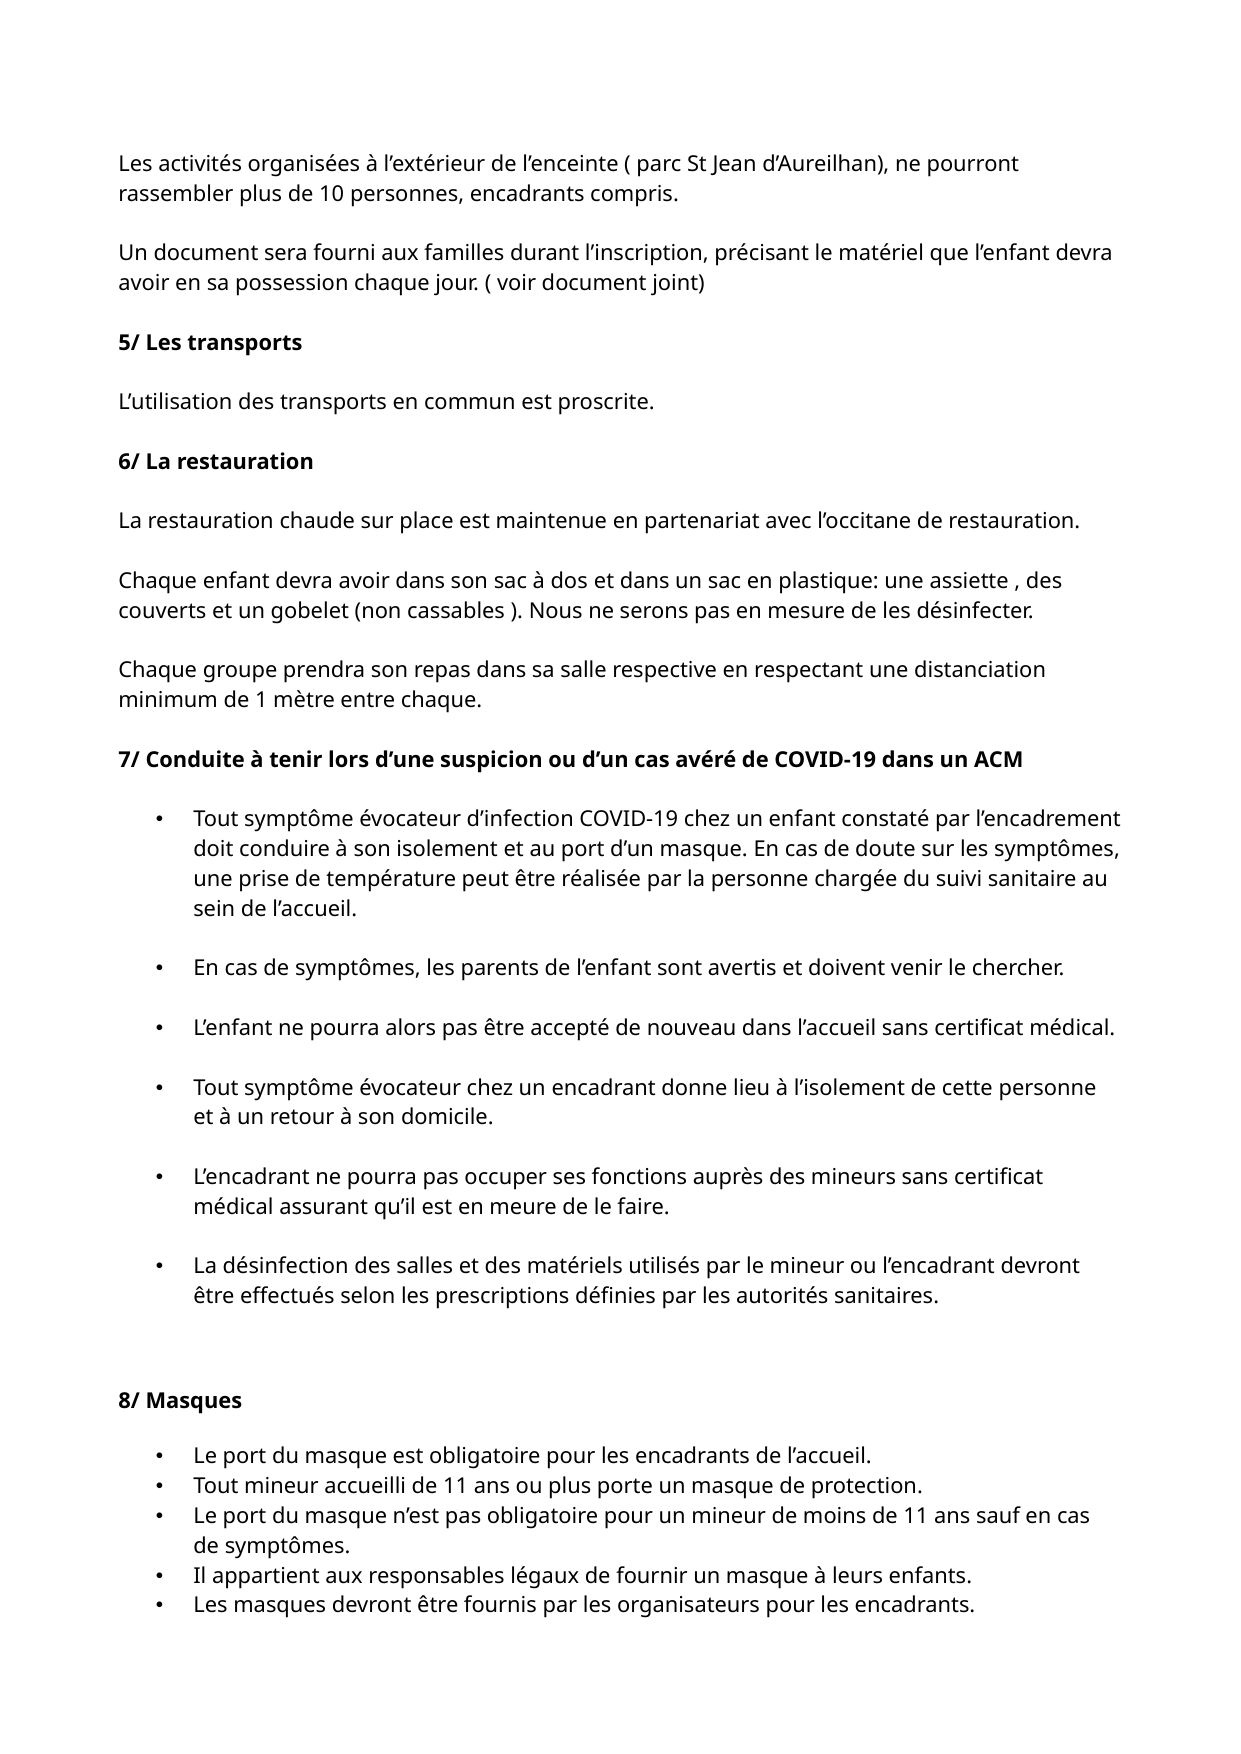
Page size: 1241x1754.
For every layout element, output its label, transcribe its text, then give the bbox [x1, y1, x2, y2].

list Tout symptôme évocateur chez un encadrant donne lieu à l’isolement de cette personne et à un retour à son domicile. [156, 1071, 1122, 1131]
text 8/ Masques [118, 1385, 1122, 1415]
text L’utilisation des transports en commun est proscrite. [118, 386, 1122, 416]
text Les activités organisées à l’extérieur de l’enceinte ( parc St Jean d’Aureilhan), ne pourront rassembler plus de 10 personnes, encadrants compris. [118, 148, 1122, 207]
list En cas de symptômes, les parents de l’enfant sont avertis et doivent venir le chercher. [156, 952, 1122, 982]
list Tout mineur accueilli de 11 ans ou plus porte un masque de protection. [156, 1470, 1122, 1500]
list Il appartient aux responsables légaux de fournir un masque à leurs enfants. [156, 1559, 1122, 1589]
list L’enfant ne pourra alors pas être accepté de nouveau dans l’accueil sans certificat médical. [156, 1012, 1122, 1042]
text Un document sera fourni aux familles durant l’inscription, précisant le matériel que l’enfant devra avoir en sa possession chaque jour. ( voir document joint) [118, 237, 1122, 297]
list Les masques devront être fournis par les organisateurs pour les encadrants. [156, 1589, 1122, 1619]
list Tout symptôme évocateur d’infection COVID-19 chez un enfant constaté par l’encadrement doit conduire à son isolement et au port d’un masque. En cas de doute sur les symptômes, une prise de température peut être réalisée par la personne chargée du suivi sanitaire au sein de l’accueil. [156, 803, 1122, 922]
text La restauration chaude sur place est maintenue en partenariat avec l’occitane de restauration. [118, 505, 1122, 535]
list L’encadrant ne pourra pas occuper ses fonctions auprès des mineurs sans certificat médical assurant qu’il est en meure de le faire. [156, 1161, 1122, 1220]
list La désinfection des salles et des matériels utilisés par le mineur ou l’encadrant devront être effectués selon les prescriptions définies par les autorités sanitaires. [156, 1250, 1122, 1310]
text 6/ La restauration [118, 446, 1122, 476]
text Chaque enfant devra avoir dans son sac à dos et dans un sac en plastique: une assiette , des couverts et un gobelet (non cassables ). Nous ne serons pas en mesure de les désinfecter. [118, 565, 1122, 624]
list Le port du masque est obligatoire pour les encadrants de l’accueil. [156, 1440, 1122, 1470]
text Chaque groupe prendra son repas dans sa salle respective en respectant une distanciation minimum de 1 mètre entre chaque. [118, 654, 1122, 714]
text 7/ Conduite à tenir lors d’une suspicion ou d’un cas avéré de COVID-19 dans un ACM [118, 744, 1122, 773]
text 5/ Les transports [118, 327, 1122, 356]
list Le port du masque n’est pas obligatoire pour un mineur de moins de 11 ans sauf en cas de symptômes. [156, 1500, 1122, 1559]
